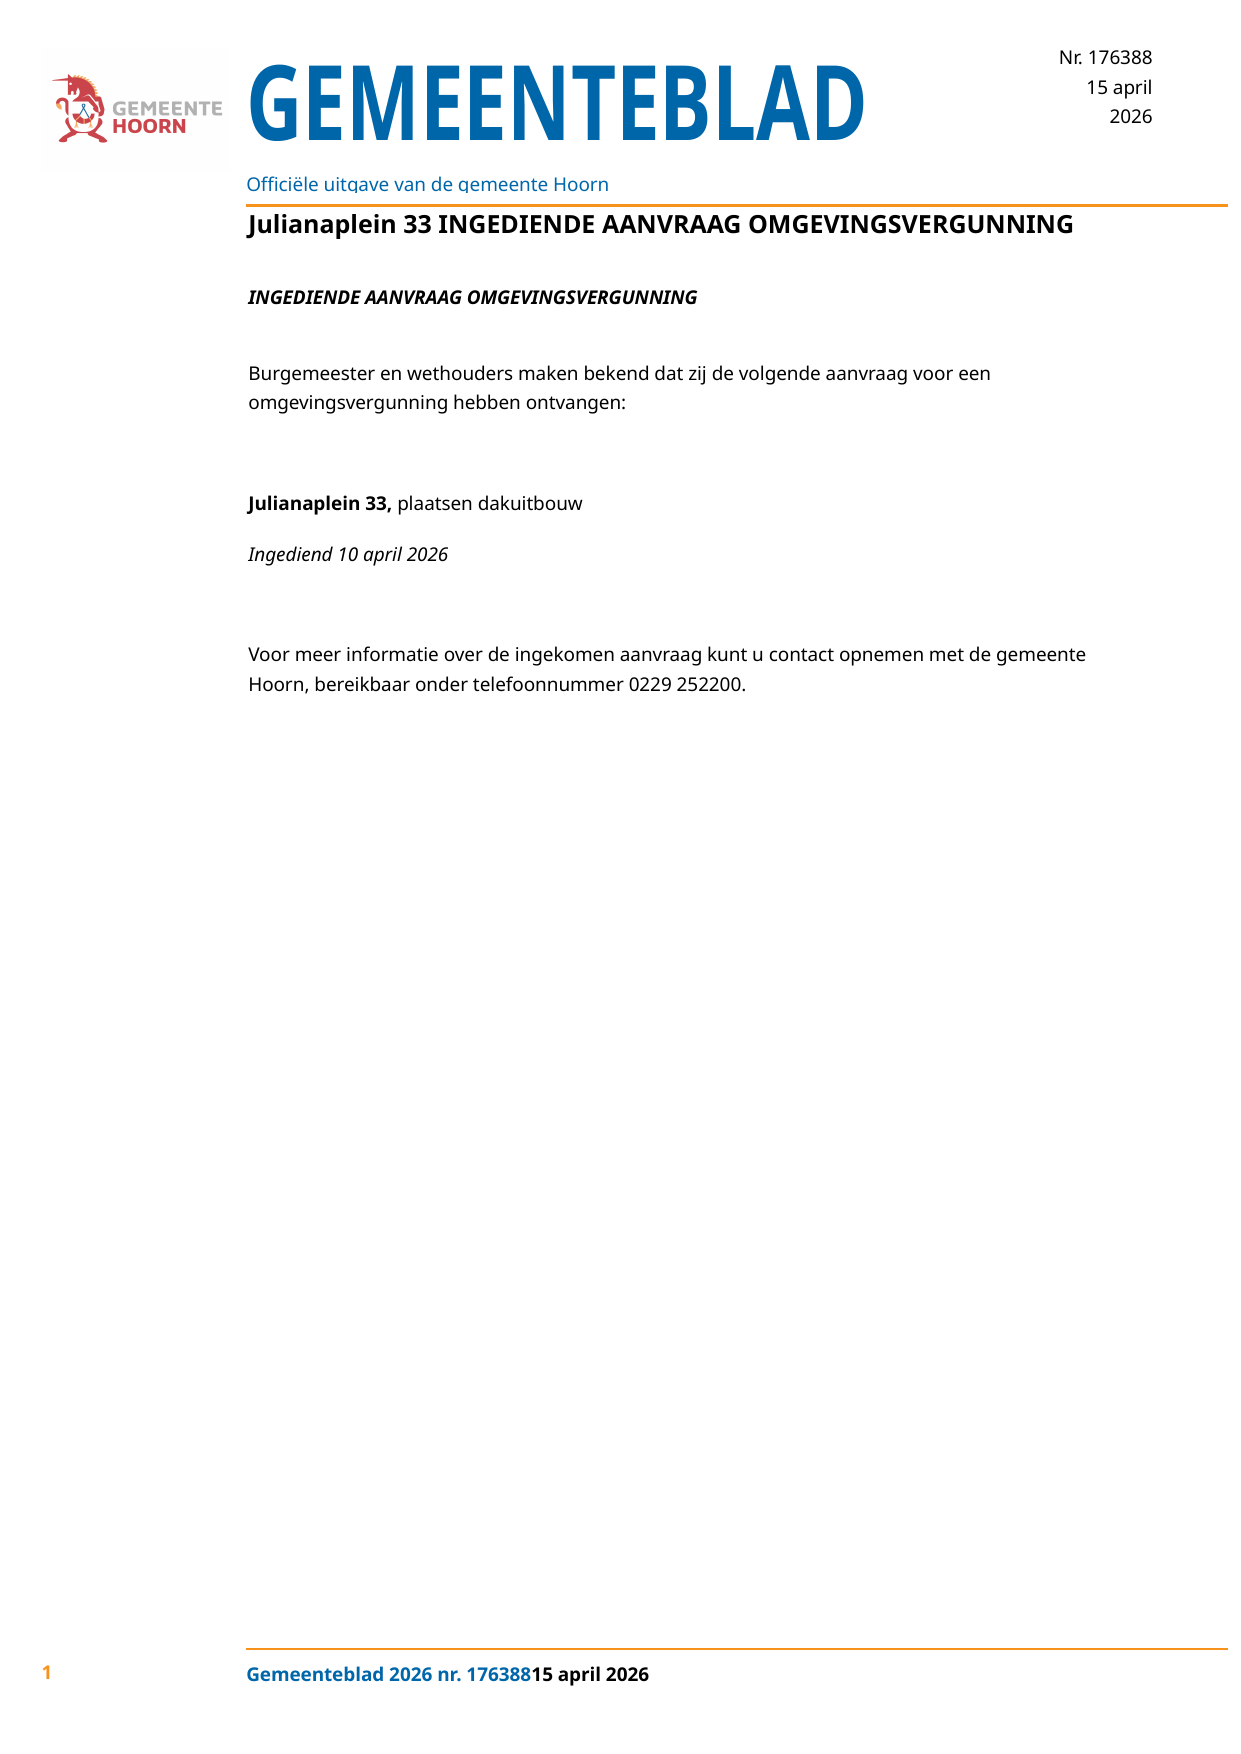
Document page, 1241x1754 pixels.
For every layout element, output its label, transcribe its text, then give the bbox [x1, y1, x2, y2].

picture [41, 47, 231, 172]
text Julianaplein 33 INGEDIENDE AANVRAAG OMGEVINGSVERGUNNING [248, 207, 1152, 241]
text Voor meer informatie over de ingekomen aanvraag kunt u contact opnemen met de gemeente Hoorn, bereikbaar onder telefoonnummer 0229 252200. [248, 642, 1152, 697]
text INGEDIENDE AANVRAAG OMGEVINGSVERGUNNING [248, 284, 1152, 309]
text Julianaplein 33, plaatsen dakuitbouw [248, 490, 1152, 516]
text Ingediend 10 april 2026 [248, 541, 1152, 567]
text Burgemeester en wethouders maken bekend dat zij de volgende aanvraag voor een omgevingsvergunning hebben ontvangen: [248, 360, 1152, 415]
